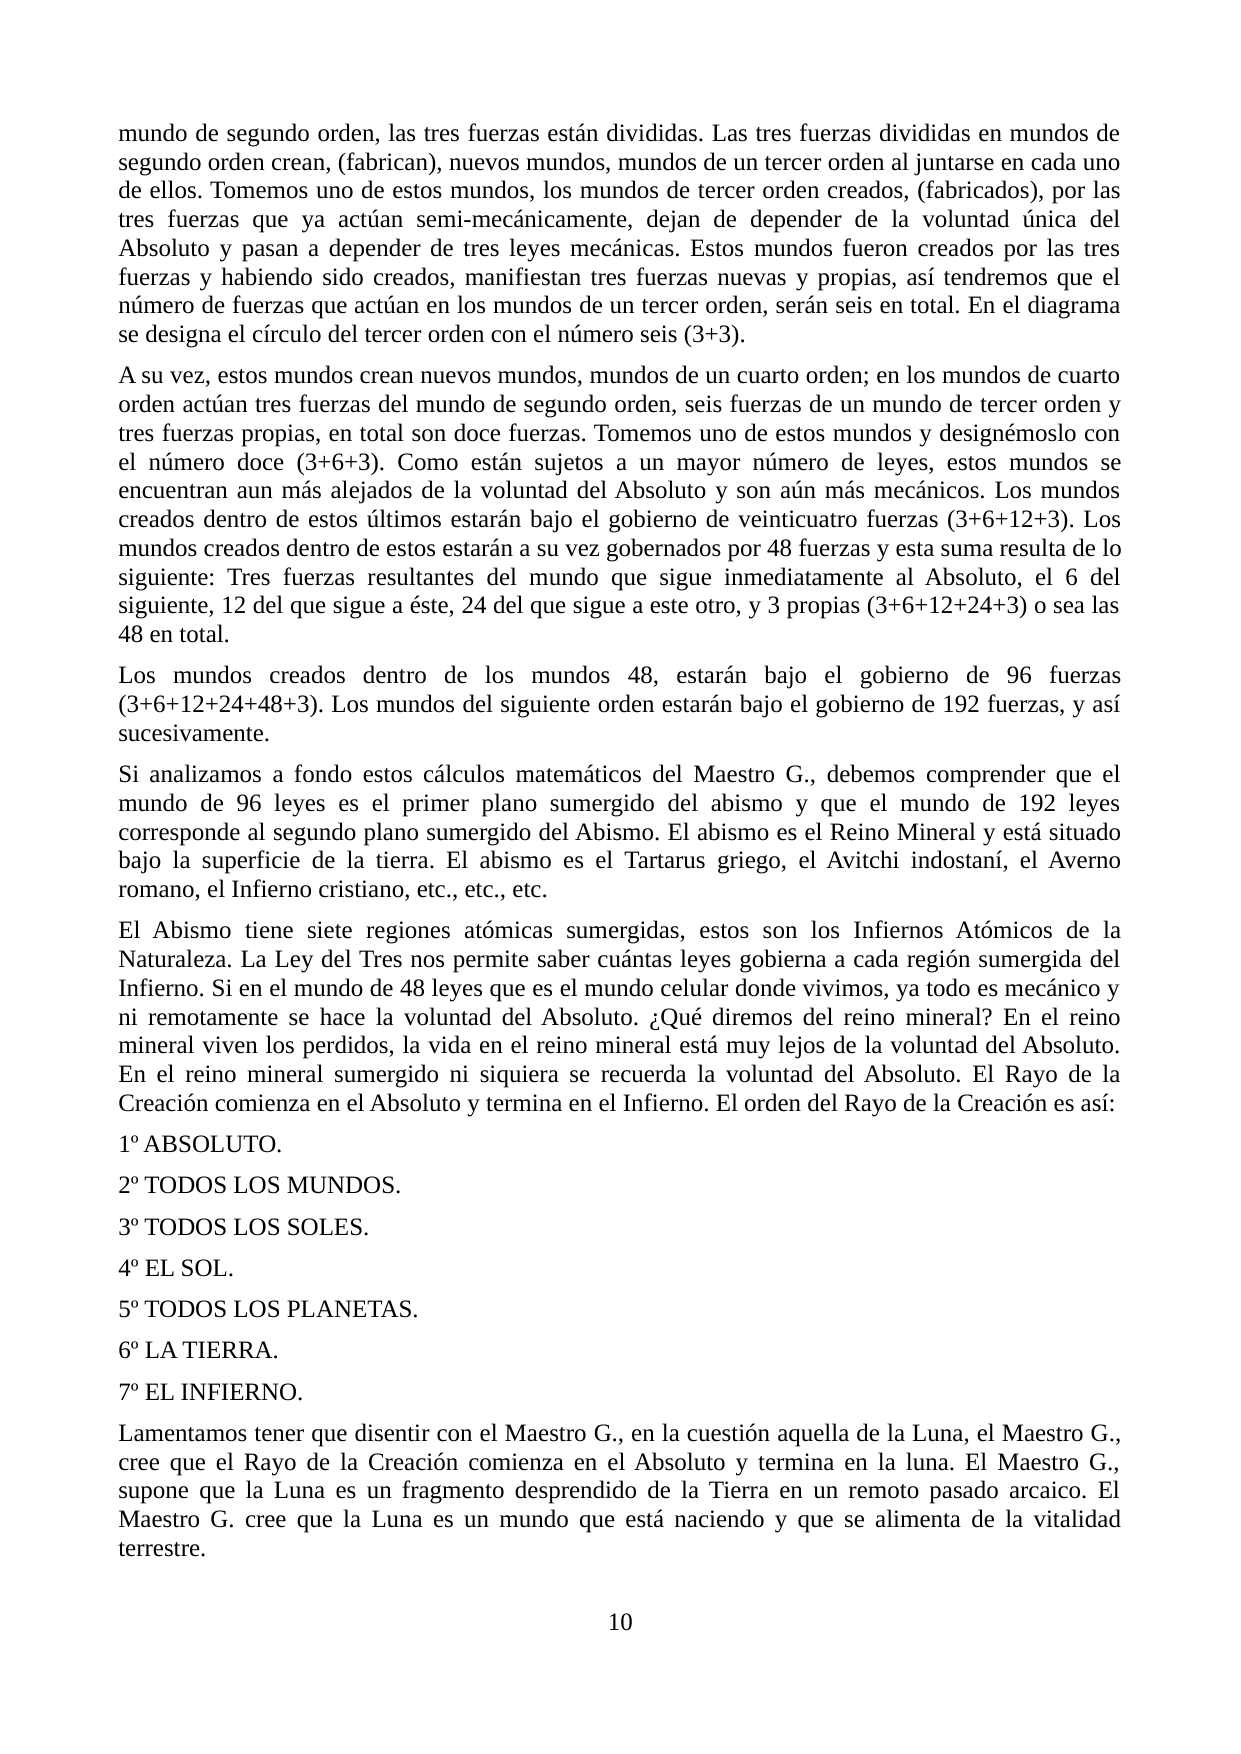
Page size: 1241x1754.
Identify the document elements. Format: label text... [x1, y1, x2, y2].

text Los mundos creados dentro de los mundos 48, estarán bajo el gobierno de 96 fuerzas (3+6+12+24+48+3). Los mundos del siguiente orden estarán bajo el gobierno de 192 fuerzas, y así sucesivamente. [118, 661, 1122, 747]
text Lamentamos tener que disentir con el Maestro G., en la cuestión aquella de la Luna, el Maestro G., cree que el Rayo de la Creación comienza en el Absoluto y termina en la luna. El Maestro G., supone que la Luna es un fragmento desprendido de la Tierra en un remoto pasado arcaico. El Maestro G. cree que la Luna es un mundo que está naciendo y que se alimenta de la vitalidad terrestre. [118, 1418, 1122, 1562]
text A su vez, estos mundos crean nuevos mundos, mundos de un cuarto orden; en los mundos de cuarto orden actúan tres fuerzas del mundo de segundo orden, seis fuerzas de un mundo de tercer orden y tres fuerzas propias, en total son doce fuerzas. Tomemos uno de estos mundos y designémoslo con el número doce (3+6+3). Como están sujetos a un mayor número de leyes, estos mundos se encuentran aun más alejados de la voluntad del Absoluto y son aún más mecánicos. Los mundos creados dentro de estos últimos estarán bajo el gobierno de veinticuatro fuerzas (3+6+12+3). Los mundos creados dentro de estos estarán a su vez gobernados por 48 fuerzas y esta suma resulta de lo siguiente: Tres fuerzas resultantes del mundo que sigue inmediatamente al Absoluto, el 6 del siguiente, 12 del que sigue a éste, 24 del que sigue a este otro, y 3 propias (3+6+12+24+3) o sea las 48 en total. [118, 361, 1122, 648]
text 2º TODOS LOS MUNDOS. [118, 1171, 1122, 1199]
text 1º ABSOLUTO. [118, 1129, 1122, 1158]
text El Abismo tiene siete regiones atómicas sumergidas, estos son los Infiernos Atómicos de la Naturaleza. La Ley del Tres nos permite saber cuántas leyes gobierna a cada región sumergida del Infierno. Si en el mundo de 48 leyes que es el mundo celular donde vivimos, ya todo es mecánico y ni remotamente se hace la voluntad del Absoluto. ¿Qué diremos del reino mineral? En el reino mineral viven los perdidos, la vida en el reino mineral está muy lejos de la voluntad del Absoluto. En el reino mineral sumergido ni siquiera se recuerda la voluntad del Absoluto. El Rayo de la Creación comienza en el Absoluto y termina en el Infierno. El orden del Rayo de la Creación es así: [118, 916, 1122, 1117]
text 4º EL SOL. [118, 1253, 1122, 1282]
text 7º EL INFIERNO. [118, 1377, 1122, 1406]
text 5º TODOS LOS PLANETAS. [118, 1294, 1122, 1323]
text 3º TODOS LOS SOLES. [118, 1212, 1122, 1241]
text mundo de segundo orden, las tres fuerzas están divididas. Las tres fuerzas divididas en mundos de segundo orden crean, (fabrican), nuevos mundos, mundos de un tercer orden al juntarse en cada uno de ellos. Tomemos uno de estos mundos, los mundos de tercer orden creados, (fabricados), por las tres fuerzas que ya actúan semi-mecánicamente, dejan de depender de la voluntad única del Absoluto y pasan a depender de tres leyes mecánicas. Estos mundos fueron creados por las tres fuerzas y habiendo sido creados, manifiestan tres fuerzas nuevas y propias, así tendremos que el número de fuerzas que actúan en los mundos de un tercer orden, serán seis en total. En el diagrama se designa el círculo del tercer orden con el número seis (3+3). [118, 118, 1122, 348]
text 6º LA TIERRA. [118, 1336, 1122, 1364]
text Si analizamos a fondo estos cálculos matemáticos del Maestro G., debemos comprender que el mundo de 96 leyes es el primer plano sumergido del abismo y que el mundo de 192 leyes corresponde al segundo plano sumergido del Abismo. El abismo es el Reino Mineral y está situado bajo la superficie de la tierra. El abismo es el Tartarus griego, el Avitchi indostaní, el Averno romano, el Infierno cristiano, etc., etc., etc. [118, 759, 1122, 903]
